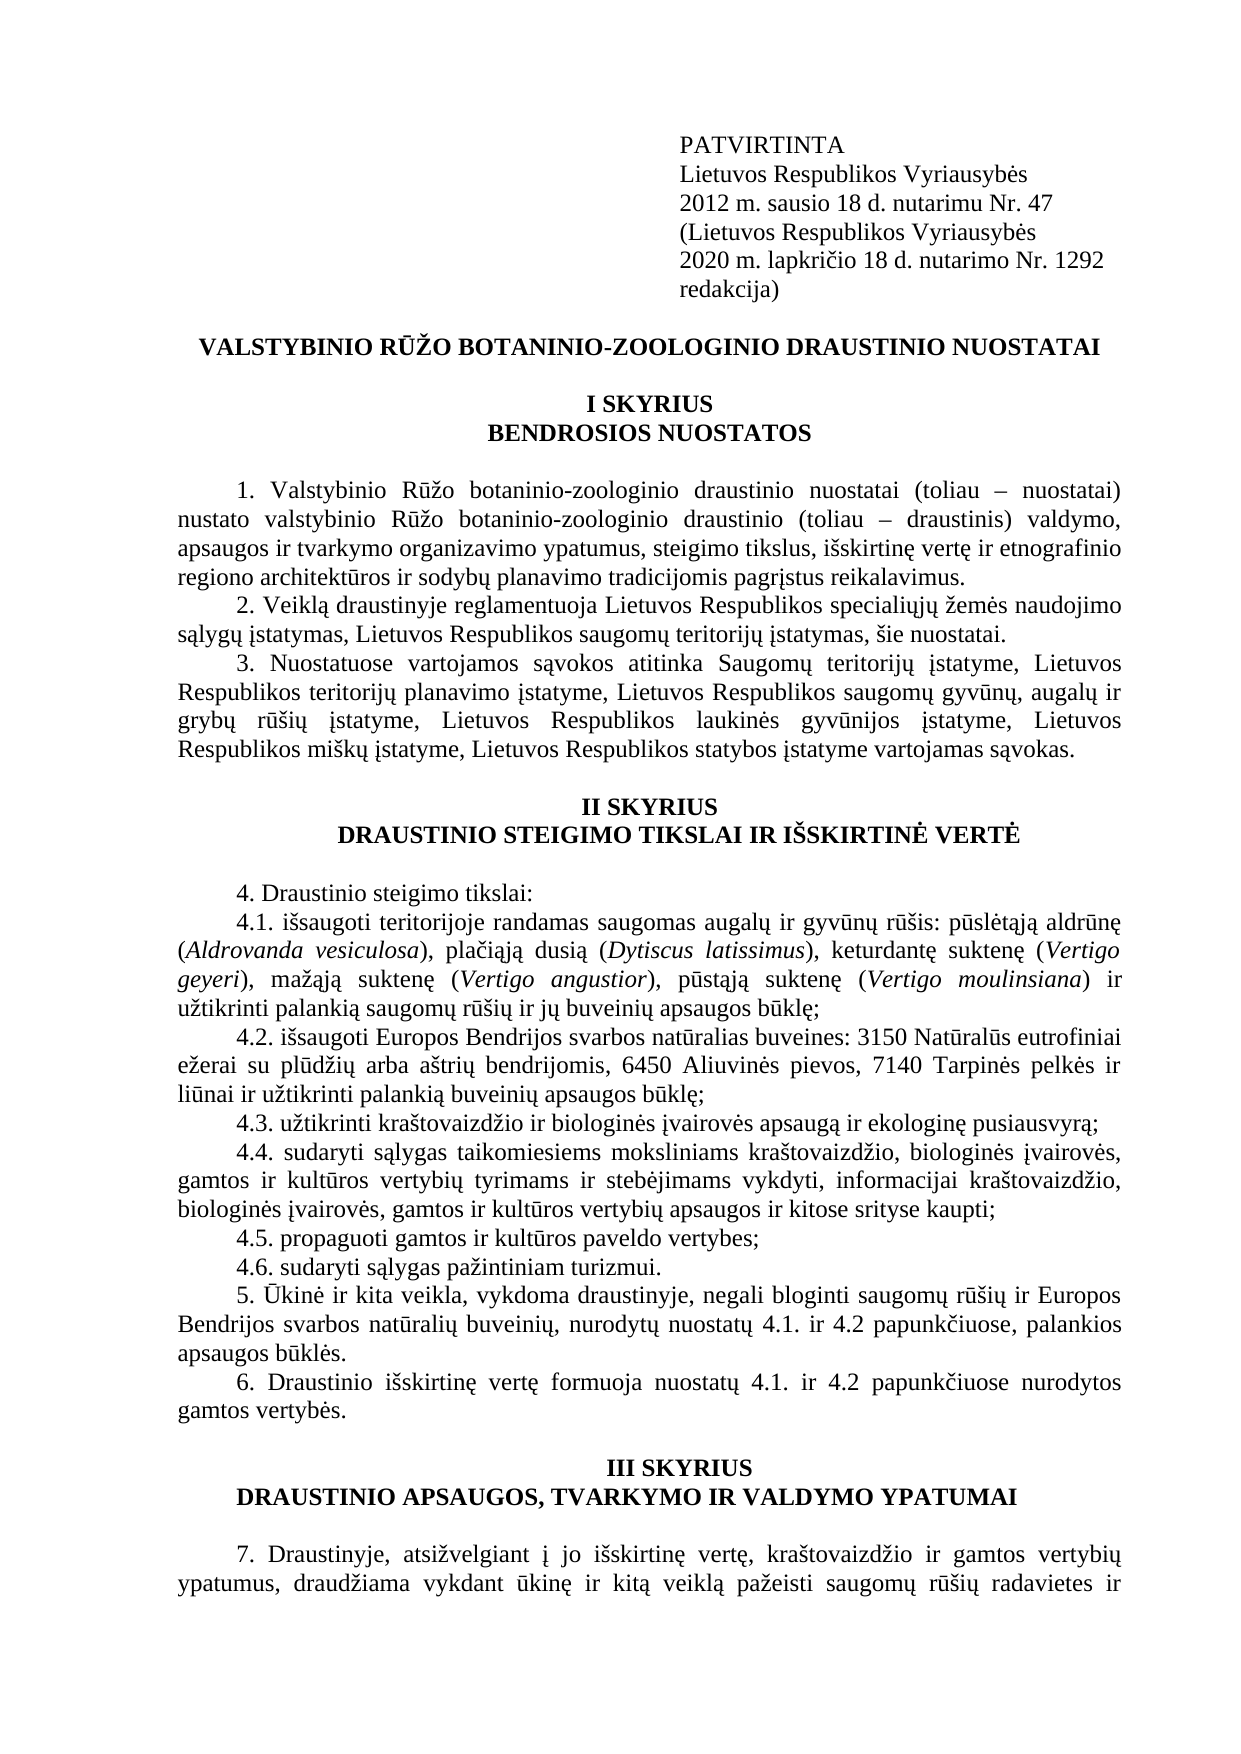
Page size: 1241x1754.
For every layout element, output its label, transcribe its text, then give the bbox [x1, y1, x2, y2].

text 3. Nuostatuose vartojamos sąvokos atitinka Saugomų teritorijų įstatyme, Lietuvos Respublikos teritorijų planavimo įstatyme, Lietuvos Respublikos saugomų gyvūnų, augalų ir grybų rūšių įstatyme, Lietuvos Respublikos laukinės gyvūnijos įstatyme, Lietuvos Respublikos miškų įstatyme, Lietuvos Respublikos statybos įstatyme vartojamas sąvokas. [177, 648, 1122, 763]
text Lietuvos Respublikos Vyriausybės [679, 159, 1122, 188]
text DRAUSTINIO APSAUGOS, TVARKYMO IR VALDYMO YPATUMAI [177, 1482, 1122, 1510]
text redakcija) [679, 274, 1122, 303]
text 2020 m. lapkričio 18 d. nutarimo Nr. 1292 [679, 245, 1122, 274]
text 5. Ūkinė ir kita veikla, vykdoma draustinyje, negali bloginti saugomų rūšių ir Europos Bendrijos svarbos natūralių buveinių, nurodytų nuostatų 4.1. ir 4.2 papunkčiuose, palankios apsaugos būklės. [177, 1280, 1122, 1367]
text III SKYRIUS [177, 1453, 1122, 1482]
text PATVIRTINTA [679, 130, 1122, 159]
text VALSTYBINIO RŪŽO BOTANINIO-ZOOLOGINIO DRAUSTINIO NUOSTATAI [177, 332, 1122, 360]
text Draustinio steigimo tikslai IR IŠSKIRTINĖ VERTĖ [177, 820, 1122, 849]
text 2012 m. sausio 18 d. nutarimu Nr. 47 (Lietuvos Respublikos Vyriausybės [679, 188, 1122, 245]
text 4.1. išsaugoti teritorijoje randamas saugomas augalų ir gyvūnų rūšis: pūslėtąją aldrūnę (Aldrovanda vesiculosa), plačiąją dusią (Dytiscus latissimus), keturdantę suktenę (Vertigo geyeri), mažąją suktenę (Vertigo angustior), pūstąją suktenę (Vertigo moulinsiana) ir užtikrinti palankią saugomų rūšių ir jų buveinių apsaugos būklę; [177, 907, 1122, 1022]
text 4.6. sudaryti sąlygas pažintiniam turizmui. [177, 1252, 1122, 1280]
text 4.3. užtikrinti kraštovaizdžio ir biologinės įvairovės apsaugą ir ekologinę pusiausvyrą; [177, 1108, 1122, 1137]
text 2. Veiklą draustinyje reglamentuoja Lietuvos Respublikos specialiųjų žemės naudojimo sąlygų įstatymas, Lietuvos Respublikos saugomų teritorijų įstatymas, šie nuostatai. [177, 590, 1122, 648]
text I SKYRIUS [177, 389, 1122, 418]
text 4.4. sudaryti sąlygas taikomiesiems moksliniams kraštovaizdžio, biologinės įvairovės, gamtos ir kultūros vertybių tyrimams ir stebėjimams vykdyti, informacijai kraštovaizdžio, biologinės įvairovės, gamtos ir kultūros vertybių apsaugos ir kitose srityse kaupti; [177, 1137, 1122, 1223]
text 1. Valstybinio Rūžo botaninio-zoologinio draustinio nuostatai (toliau – nuostatai) nustato valstybinio Rūžo botaninio-zoologinio draustinio (toliau – draustinis) valdymo, apsaugos ir tvarkymo organizavimo ypatumus, steigimo tikslus, išskirtinę vertę ir etnografinio regiono architektūros ir sodybų planavimo tradicijomis pagrįstus reikalavimus. [177, 475, 1122, 590]
text 6. Draustinio išskirtinę vertę formuoja nuostatų 4.1. ir 4.2 papunkčiuose nurodytos gamtos vertybės. [177, 1367, 1122, 1424]
text 7. Draustinyje, atsižvelgiant į jo išskirtinę vertę, kraštovaizdžio ir gamtos vertybių ypatumus, draudžiama vykdant ūkinę ir kitą veiklą pažeisti saugomų rūšių radavietes ir [177, 1539, 1122, 1597]
text 4.5. propaguoti gamtos ir kultūros paveldo vertybes; [177, 1223, 1122, 1252]
text II SKYRIUS [177, 792, 1122, 820]
text 4. Draustinio steigimo tikslai: [177, 878, 1122, 907]
text 4.2. išsaugoti Europos Bendrijos svarbos natūralias buveines: 3150 Natūralūs eutrofiniai ežerai su plūdžių arba aštrių bendrijomis, 6450 Aliuvinės pievos, 7140 Tarpinės pelkės ir liūnai ir užtikrinti palankią buveinių apsaugos būklę; [177, 1022, 1122, 1108]
text Bendrosios nuostatos [177, 418, 1122, 447]
